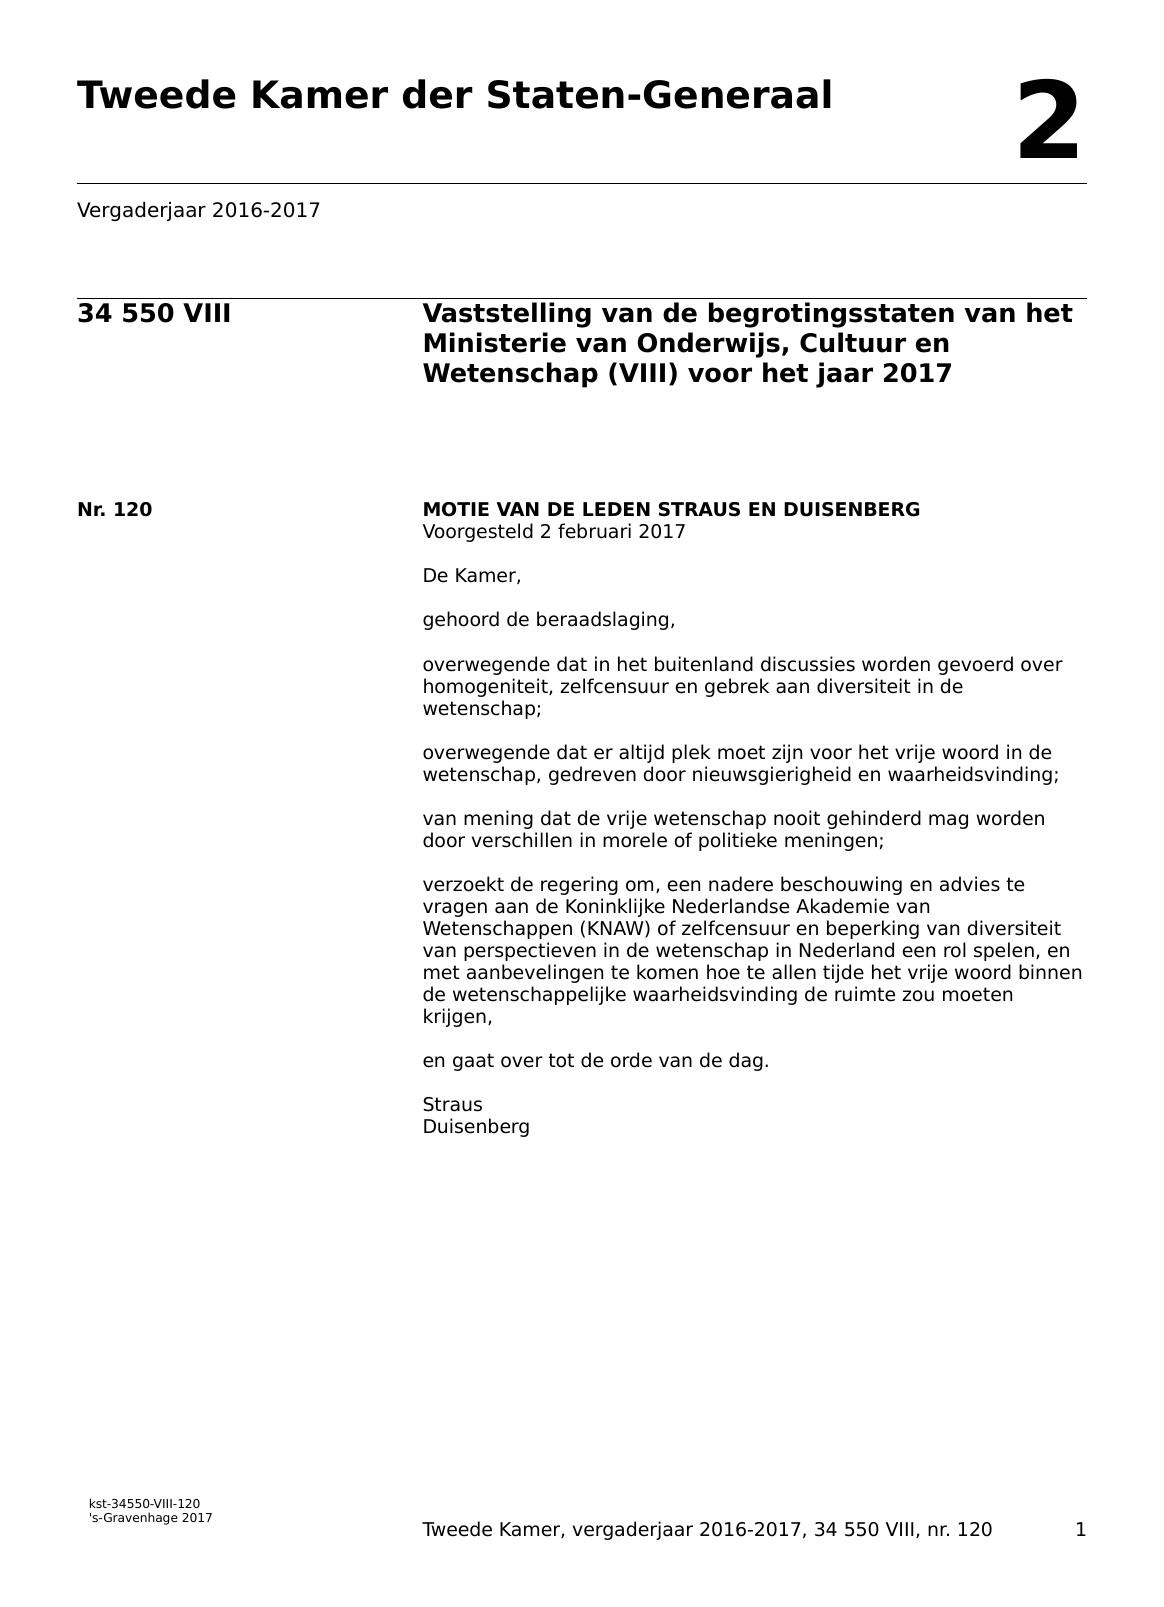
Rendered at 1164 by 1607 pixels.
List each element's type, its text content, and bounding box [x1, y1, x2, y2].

text De Kamer, [422, 565, 1087, 587]
text overwegende dat in het buitenland discussies worden gevoerd over homogeniteit, zelfcensuur en gebrek aan diversiteit in de wetenschap; [422, 653, 1087, 719]
text en gaat over tot de orde van de dag. [422, 1050, 1087, 1072]
text Straus [422, 1094, 1087, 1116]
table_header 2 [886, 59, 1087, 183]
text Duisenberg [422, 1116, 1087, 1138]
subtitle Nr. 120 MOTIE VAN DE LEDEN STRAUS EN DUISENBERG [77, 499, 1087, 521]
table_header Tweede Kamer der Staten-Generaal [77, 59, 886, 183]
text van mening dat de vrije wetenschap nooit gehinderd mag worden door verschillen in morele of politieke meningen; [422, 808, 1087, 852]
subtitle 34 550 VIII Vaststelling van de begrotingsstaten van het Ministerie van Onderwijs, Cultuur en Wetenschap (VIII) voor het jaar 2017 [77, 299, 1087, 388]
table_cell Vergaderjaar 2016-2017 [77, 184, 1087, 298]
text overwegende dat er altijd plek moet zijn voor het vrije woord in de wetenschap, gedreven door nieuwsgierigheid en waarheidsvinding; [422, 742, 1087, 786]
text Voorgesteld 2 februari 2017 [422, 521, 1087, 543]
text 's-Gravenhage 2017 [88, 1511, 323, 1525]
text kst-34550-VIII-120 [88, 1497, 323, 1511]
text gehoord de beraadslaging, [422, 609, 1087, 631]
text verzoekt de regering om, een nadere beschouwing en advies te vragen aan de Koninklijke Nederlandse Akademie van Wetenschappen (KNAW) of zelfcensuur en beperking van diversiteit van perspectieven in de wetenschap in Nederland een rol spelen, en met aanbevelingen te komen hoe te allen tijde het vrije woord binnen de wetenschappelijke waarheidsvinding de ruimte zou moeten krijgen, [422, 874, 1087, 1028]
